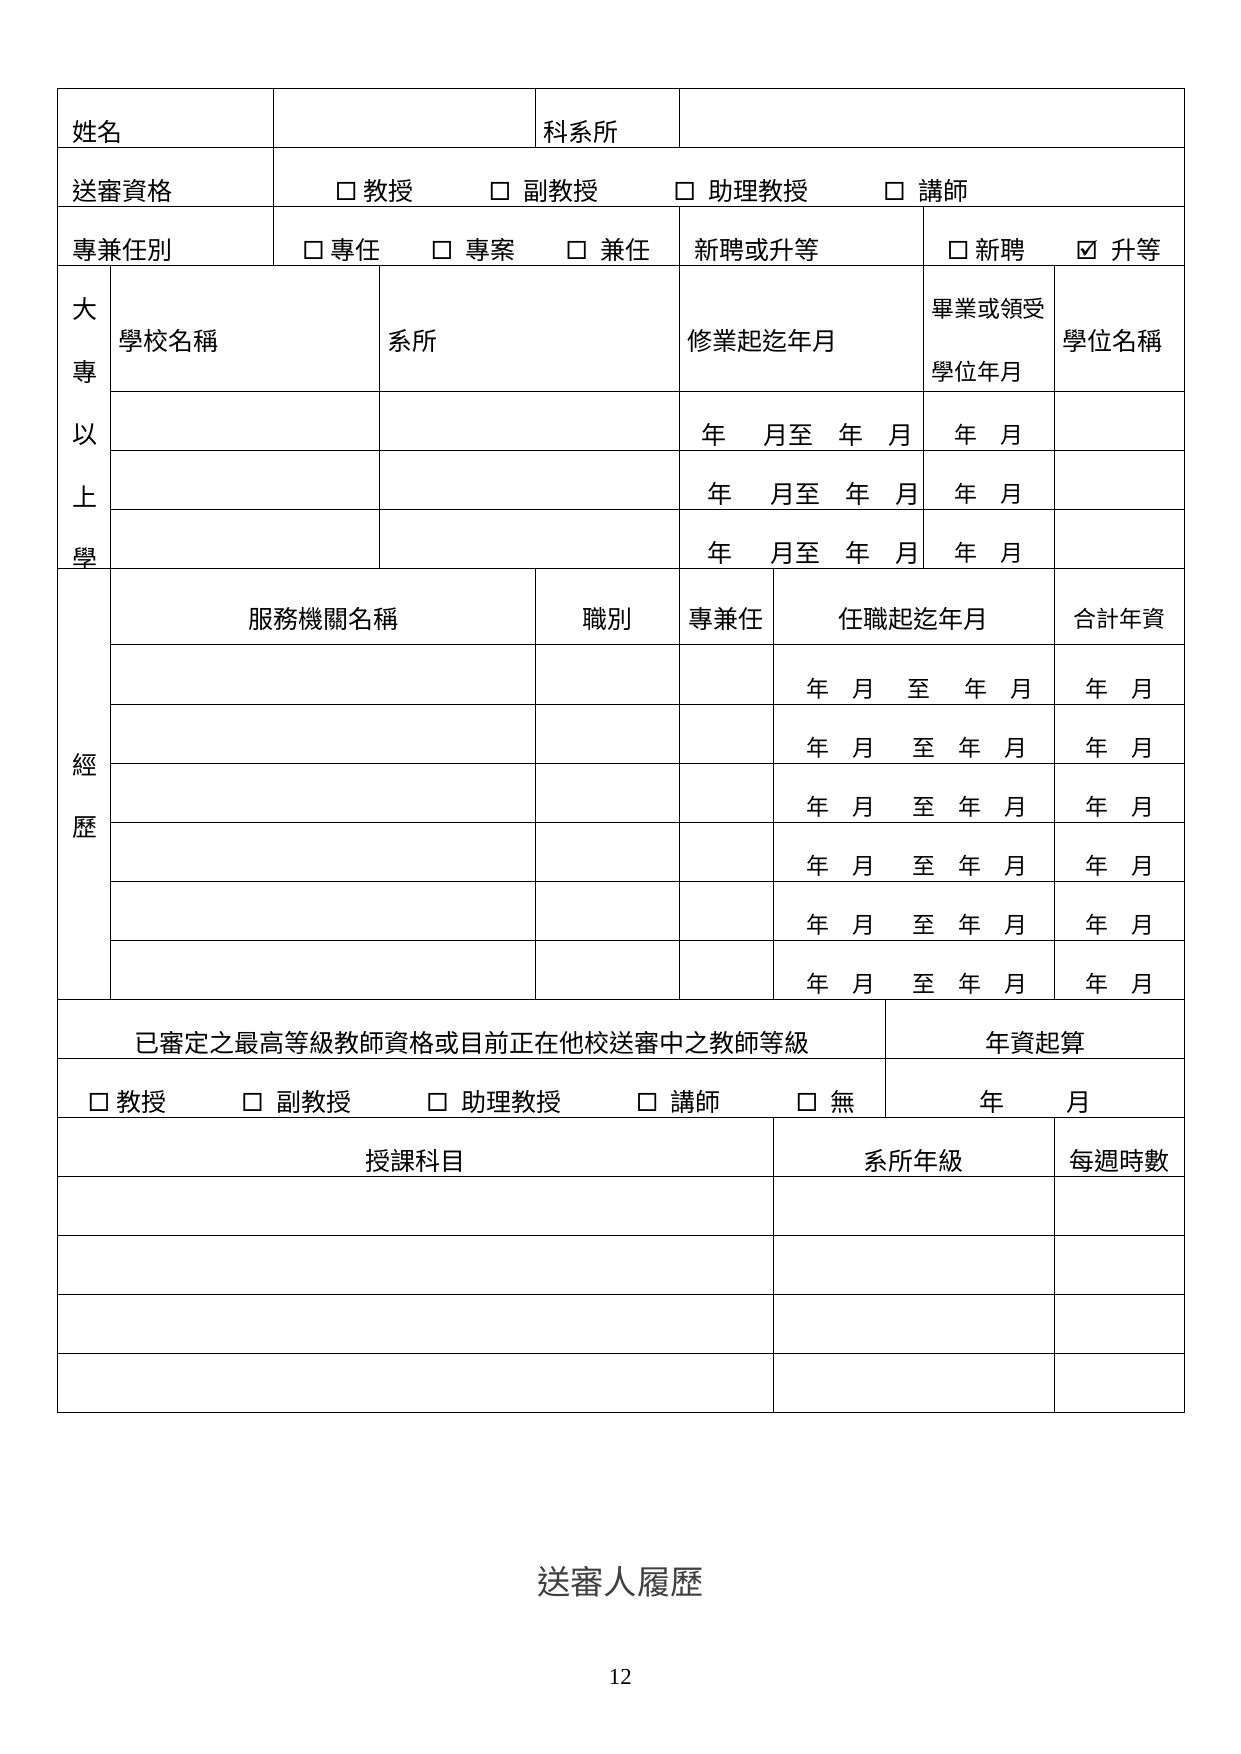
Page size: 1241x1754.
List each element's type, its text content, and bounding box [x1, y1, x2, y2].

table_cell 年 月 [774, 645, 886, 703]
table_cell 學位名稱 [1055, 266, 1184, 391]
table_cell [58, 1295, 773, 1353]
table_cell 姓名 [58, 89, 273, 147]
table_cell [58, 1236, 773, 1294]
table_cell 年 月 [774, 882, 886, 940]
table_cell 年 月 [1055, 823, 1184, 881]
table_cell [1055, 451, 1184, 509]
table_cell [680, 89, 1184, 147]
table_cell 合計年資 [1055, 569, 1184, 644]
table_cell  新聘  升等 [924, 207, 1184, 265]
table_cell [111, 645, 535, 703]
table_cell 大專以上學歷 [58, 266, 110, 568]
table_cell 服務機關名稱 [111, 569, 535, 644]
table_cell [111, 392, 379, 450]
text 送審人履歷 [89, 1538, 1152, 1601]
table_cell [274, 89, 535, 147]
table_cell 年 月至 年 月 [680, 451, 923, 509]
table_cell 年 月 [924, 451, 1054, 509]
table_cell [380, 451, 679, 509]
table_cell 至 年 月 [886, 705, 1054, 762]
table_cell [58, 1177, 773, 1235]
table_cell 畢業或領受 學位年月 [924, 266, 1054, 391]
table_cell [680, 882, 773, 940]
table_cell  教授  副教授  助理教授  講師 [274, 148, 1184, 206]
table_cell [111, 705, 535, 762]
table_cell [111, 823, 535, 881]
table_cell 年 月 [1055, 941, 1184, 999]
table_cell 年資起算 [886, 1000, 1184, 1058]
table_cell [111, 882, 535, 940]
table_cell [111, 941, 535, 999]
table_cell [111, 451, 379, 509]
table_cell 每週時數 [1055, 1118, 1184, 1176]
table_cell 年 月 [886, 1059, 1184, 1117]
table_cell 修業起迄年月 [680, 266, 923, 391]
table_cell 年 月 [774, 705, 886, 762]
table_cell [380, 510, 679, 568]
table_cell [111, 510, 379, 568]
table_cell 專兼任 [680, 569, 773, 644]
table_cell 系所 [380, 266, 679, 391]
table_cell [1055, 1354, 1184, 1412]
table_cell 經歷 [58, 569, 110, 999]
table_cell 任職起迄年月 [774, 569, 1054, 644]
table_cell 至 年 月 [886, 941, 1054, 999]
table_cell 至 年 月 [886, 882, 1054, 940]
table_cell  專任  專案  兼任 [274, 207, 679, 265]
table_cell 年 月 [1055, 645, 1184, 703]
table_cell [536, 941, 661, 999]
table_cell [1055, 1236, 1184, 1294]
table_cell 年 月 [1055, 764, 1184, 822]
table_cell 年 月至 年 月 [680, 392, 923, 450]
table_cell [680, 764, 773, 822]
table_cell 送審資格 [58, 148, 273, 206]
table_cell [774, 1177, 1054, 1235]
table_cell [661, 941, 679, 999]
table_cell 年 月 [774, 823, 886, 881]
table_cell [58, 1354, 773, 1412]
table_cell [1055, 1177, 1184, 1235]
table_cell 已審定之最高等級教師資格或目前正在他校送審中之教師等級 [58, 1000, 885, 1058]
table_cell  教授  副教授  助理教授  講師  無 [58, 1059, 885, 1117]
table_cell [661, 645, 679, 703]
table_cell 學校名稱 [111, 266, 379, 391]
table_cell [680, 823, 773, 881]
table_cell 科系所 [536, 89, 679, 147]
table_cell [774, 1236, 1054, 1294]
table_cell 年 月 [924, 510, 1054, 568]
table_cell 至 年 月 [886, 645, 1054, 703]
table_cell [536, 882, 661, 940]
table_cell 系所年級 [774, 1118, 1054, 1176]
table_cell 年 月 [774, 941, 886, 999]
table_cell [380, 392, 679, 450]
table_cell [661, 705, 679, 762]
table_cell 年 月 [1055, 705, 1184, 762]
table_cell 專兼任別 [58, 207, 273, 265]
table_cell [680, 645, 773, 703]
table_cell 年 月 [774, 764, 886, 822]
table_cell [536, 764, 661, 822]
table_cell 授課科目 [58, 1118, 773, 1176]
table_cell [774, 1354, 1054, 1412]
table_cell [1055, 510, 1184, 568]
table_cell [1055, 1295, 1184, 1353]
table_cell [536, 645, 661, 703]
table_cell 至 年 月 [886, 764, 1054, 822]
table_cell 年 月 [1055, 882, 1184, 940]
table_cell [680, 941, 773, 999]
table_cell 年 月至 年 月 [680, 510, 923, 568]
table_cell [111, 764, 535, 822]
table_cell [680, 705, 773, 762]
table_cell [536, 823, 679, 881]
table_cell [661, 882, 679, 940]
table_cell 年 月 [924, 392, 1054, 450]
table_cell 職別 [536, 569, 679, 644]
table_cell [661, 764, 679, 822]
table_cell [1055, 392, 1184, 450]
table_cell [536, 705, 661, 762]
table_cell 新聘或升等 [680, 207, 923, 265]
table_cell [774, 1295, 1054, 1353]
table_cell 至 年 月 [886, 823, 1054, 881]
